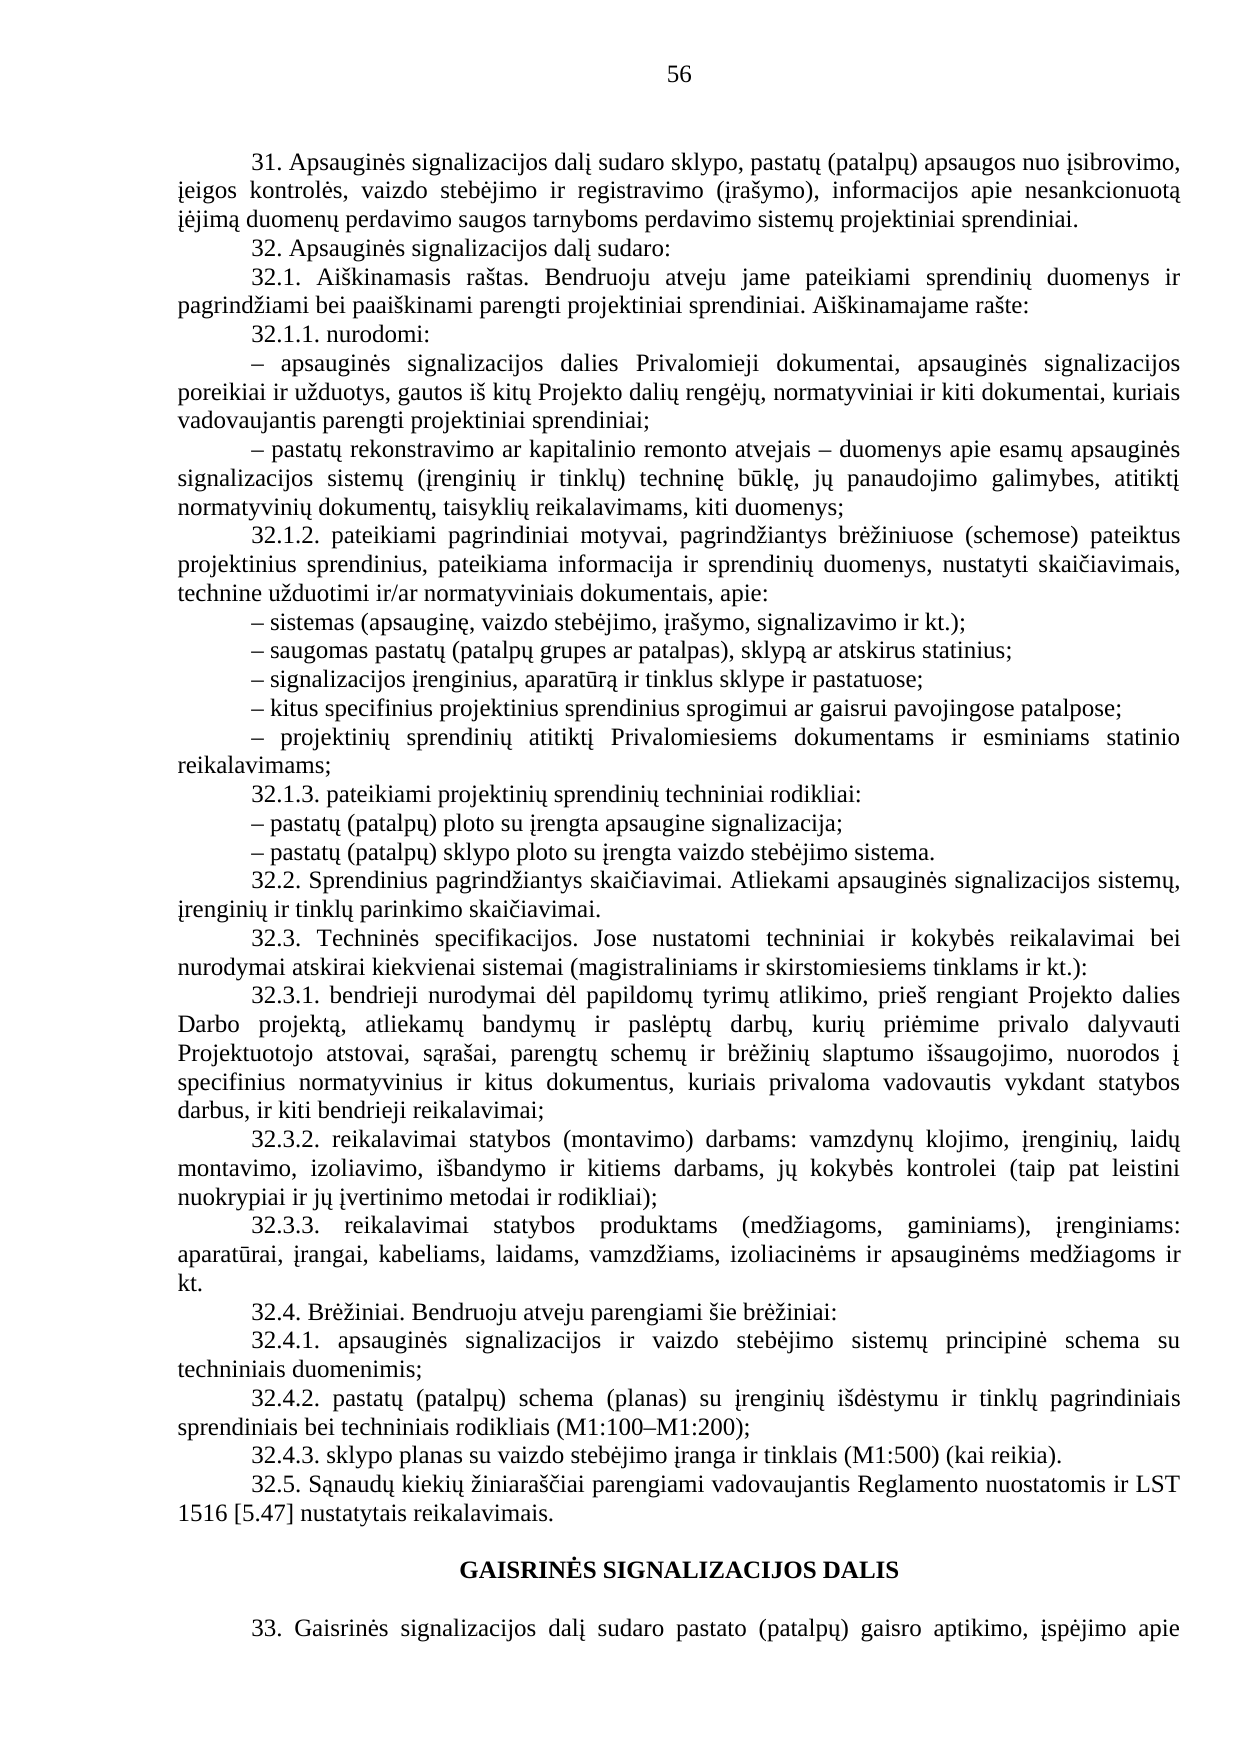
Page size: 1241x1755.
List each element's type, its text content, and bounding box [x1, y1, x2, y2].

text 32.4. Brėžiniai. Bendruoju atveju parengiami šie brėžiniai: [177, 1297, 1181, 1326]
text 32.3.1. bendrieji nurodymai dėl papildomų tyrimų atlikimo, prieš rengiant Projekto dalies Darbo projektą, atliekamų bandymų ir paslėptų darbų, kurių priėmime privalo dalyvauti Projektuotojo atstovai, sąrašai, parengtų schemų ir brėžinių slaptumo išsaugojimo, nuorodos į specifinius normatyvinius ir kitus dokumentus, kuriais privaloma vadovautis vykdant statybos darbus, ir kiti bendrieji reikalavimai; [177, 981, 1181, 1124]
text 32. Apsauginės signalizacijos dalį sudaro: [177, 233, 1181, 262]
text – projektinių sprendinių atitiktį Privalomiesiems dokumentams ir esminiams statinio reikalavimams; [177, 722, 1181, 779]
text 32.4.3. sklypo planas su vaizdo stebėjimo įranga ir tinklais (M1:500) (kai reikia). [177, 1441, 1181, 1469]
text – sistemas (apsauginę, vaizdo stebėjimo, įrašymo, signalizavimo ir kt.); [177, 607, 1181, 636]
text – pastatų (patalpų) sklypo ploto su įrengta vaizdo stebėjimo sistema. [177, 837, 1181, 866]
text 32.3.2. reikalavimai statybos (montavimo) darbams: vamzdynų klojimo, įrenginių, laidų montavimo, izoliavimo, išbandymo ir kitiems darbams, jų kokybės kontrolei (taip pat leistini nuokrypiai ir jų įvertinimo metodai ir rodikliai); [177, 1124, 1181, 1211]
text – pastatų (patalpų) ploto su įrengta apsaugine signalizacija; [177, 808, 1181, 837]
text 32.1.3. pateikiami projektinių sprendinių techniniai rodikliai: [177, 779, 1181, 808]
text 32.2. Sprendinius pagrindžiantys skaičiavimai. Atliekami apsauginės signalizacijos sistemų, įrenginių ir tinklų parinkimo skaičiavimai. [177, 866, 1181, 923]
text 32.3.3. reikalavimai statybos produktams (medžiagoms, gaminiams), įrenginiams: aparatūrai, įrangai, kabeliams, laidams, vamzdžiams, izoliacinėms ir apsauginėms medžiagoms ir kt. [177, 1211, 1181, 1297]
text – apsauginės signalizacijos dalies Privalomieji dokumentai, apsauginės signalizacijos poreikiai ir užduotys, gautos iš kitų Projekto dalių rengėjų, normatyviniai ir kiti dokumentai, kuriais vadovaujantis parengti projektiniai sprendiniai; [177, 348, 1181, 434]
text – kitus specifinius projektinius sprendinius sprogimui ar gaisrui pavojingose patalpose; [177, 693, 1181, 722]
text 32.3. Techninės specifikacijos. Jose nustatomi techniniai ir kokybės reikalavimai bei nurodymai atskirai kiekvienai sistemai (magistraliniams ir skirstomiesiems tinklams ir kt.): [177, 923, 1181, 981]
text – signalizacijos įrenginius, aparatūrą ir tinklus sklype ir pastatuose; [177, 664, 1181, 693]
text 32.4.2. pastatų (patalpų) schema (planas) su įrenginių išdėstymu ir tinklų pagrindiniais sprendiniais bei techniniais rodikliais (M1:100–M1:200); [177, 1383, 1181, 1441]
text 32.1.1. nurodomi: [177, 319, 1181, 348]
text 32.1. Aiškinamasis raštas. Bendruoju atveju jame pateikiami sprendinių duomenys ir pagrindžiami bei paaiškinami parengti projektiniai sprendiniai. Aiškinamajame rašte: [177, 262, 1181, 319]
text 31. Apsauginės signalizacijos dalį sudaro sklypo, pastatų (patalpų) apsaugos nuo įsibrovimo, įeigos kontrolės, vaizdo stebėjimo ir registravimo (įrašymo), informacijos apie nesankcionuotą įėjimą duomenų perdavimo saugos tarnyboms perdavimo sistemų projektiniai sprendiniai. [177, 147, 1181, 233]
text – pastatų rekonstravimo ar kapitalinio remonto atvejais – duomenys apie esamų apsauginės signalizacijos sistemų (įrenginių ir tinklų) techninę būklę, jų panaudojimo galimybes, atitiktį normatyvinių dokumentų, taisyklių reikalavimams, kiti duomenys; [177, 434, 1181, 521]
text 32.4.1. apsauginės signalizacijos ir vaizdo stebėjimo sistemų principinė schema su techniniais duomenimis; [177, 1326, 1181, 1383]
text – saugomas pastatų (patalpų grupes ar patalpas), sklypą ar atskirus statinius; [177, 636, 1181, 664]
text 32.1.2. pateikiami pagrindiniai motyvai, pagrindžiantys brėžiniuose (schemose) pateiktus projektinius sprendinius, pateikiama informacija ir sprendinių duomenys, nustatyti skaičiavimais, technine užduotimi ir/ar normatyviniais dokumentais, apie: [177, 521, 1181, 607]
text 32.5. Sąnaudų kiekių žiniaraščiai parengiami vadovaujantis Reglamento nuostatomis ir LST 1516 [5.47] nustatytais reikalavimais. [177, 1469, 1181, 1527]
text GAISRINĖS SIGNALIZACIJOS DALIS [177, 1556, 1181, 1584]
text 33. Gaisrinės signalizacijos dalį sudaro pastato (patalpų) gaisro aptikimo, įspėjimo apie [177, 1613, 1181, 1642]
